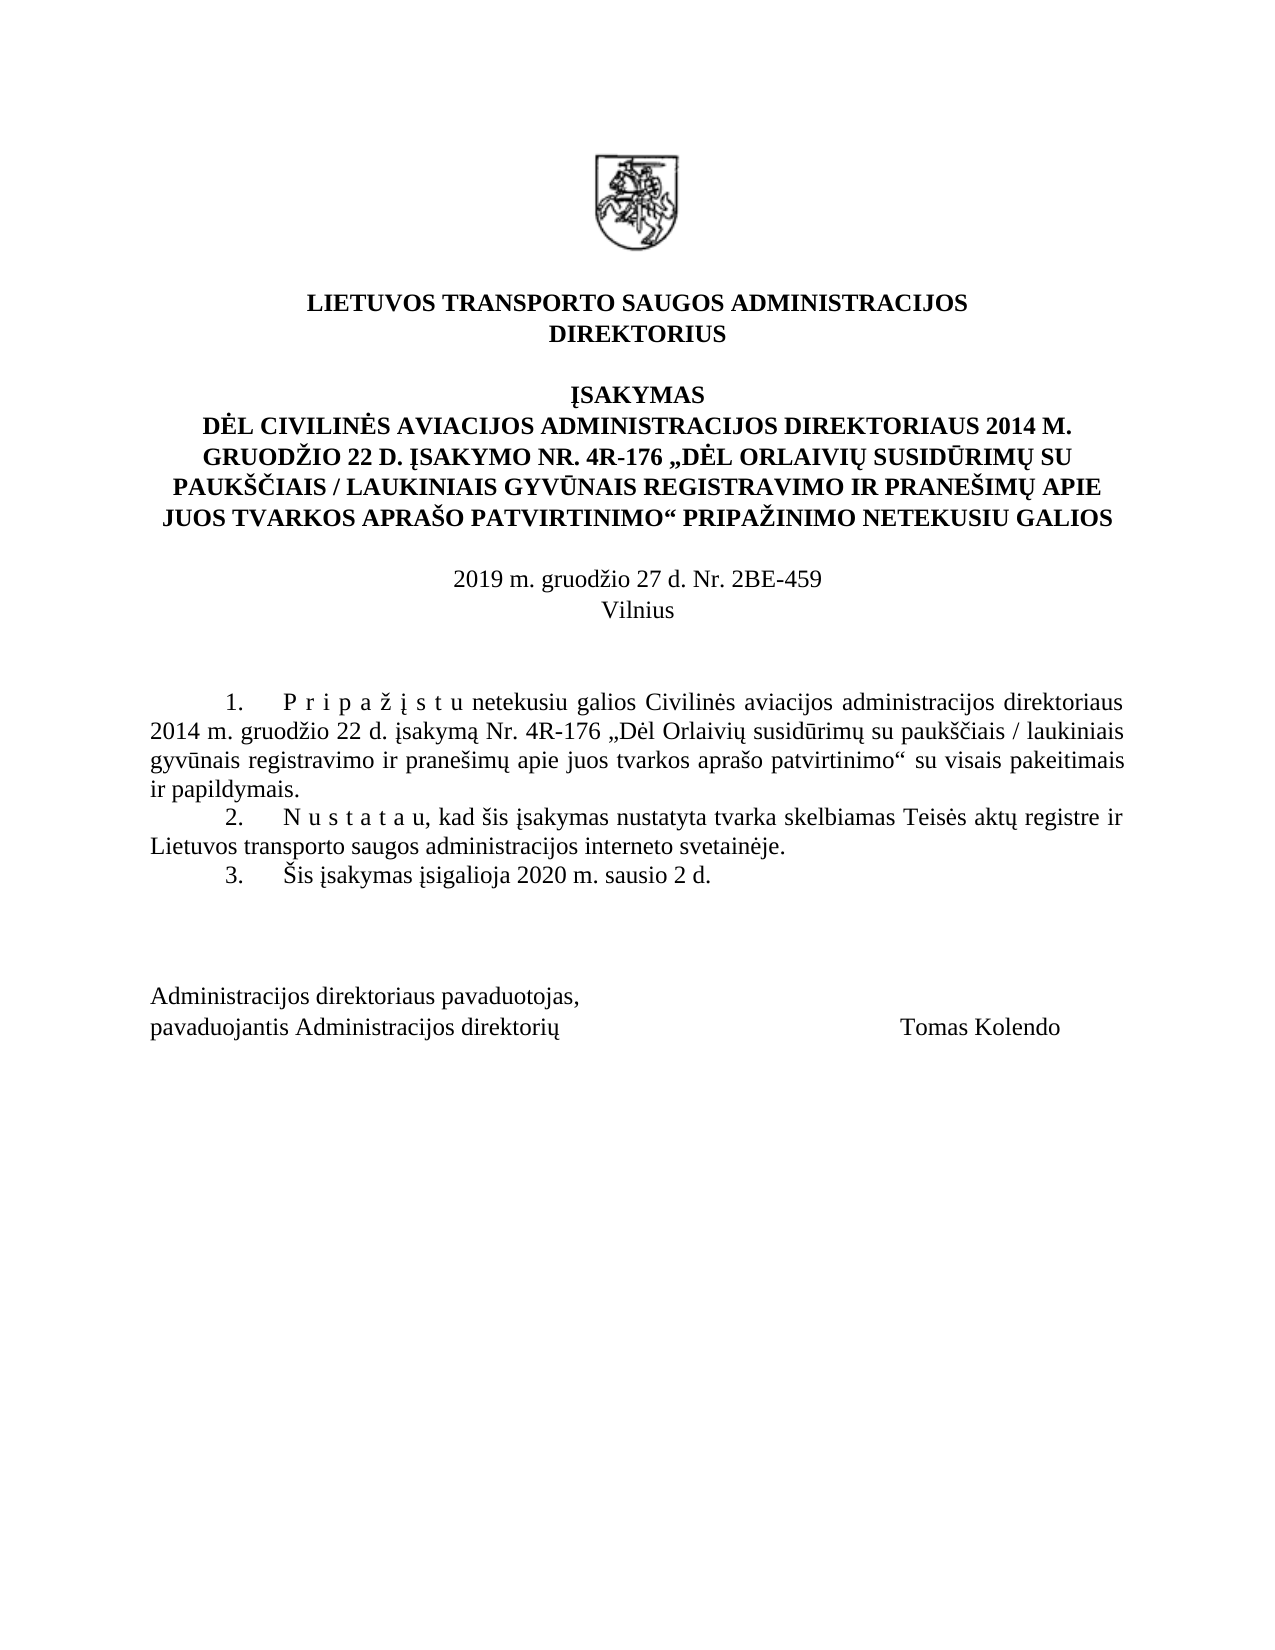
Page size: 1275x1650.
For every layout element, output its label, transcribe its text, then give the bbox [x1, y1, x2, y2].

text LIETUVOS TRANSPORTO SAUGOS ADMINISTRACIJOS [150, 288, 1125, 317]
text DĖL CIVILINĖS AVIACIJOS ADMINISTRACIJOS DIREKTORIAUS 2014 M. GRUODŽIO 22 D. ĮSAKYMO NR. 4R-176 „DĖL ORLAIVIŲ SUSIDŪRIMŲ SU PAUKŠČIAIS / LAUKINIAIS GYVŪNAIS REGISTRAVIMO IR PRANEŠIMŲ APIE JUOS TVARKOS APRAŠO PATVIRTINIMO“ PRIPAŽINIMO NETEKUSIU GALIOS [150, 411, 1125, 532]
text 1. P r i p a ž į s t u netekusiu galios Civilinės aviacijos administracijos direktoriaus 2014 m. gruodžio 22 d. įsakymą Nr. 4R-176 „Dėl Orlaivių susidūrimų su paukščiais / laukiniais gyvūnais registravimo ir pranešimų apie juos tvarkos aprašo patvirtinimo“ su visais pakeitimais ir papildymais. [150, 687, 1125, 802]
text pavaduojantis Administracijos direktorių Tomas Kolendo [150, 1012, 1125, 1040]
text 3. Šis įsakymas įsigalioja 2020 m. sausio 2 d. [150, 860, 1125, 889]
text Vilnius [150, 595, 1125, 624]
text 2. N u s t a t a u, kad šis įsakymas nustatyta tvarka skelbiamas Teisės aktų registre ir Lietuvos transporto saugos administracijos interneto svetainėje. [150, 802, 1125, 860]
text DIREKTORIUS [150, 319, 1125, 347]
text ĮSAKYMAS [150, 380, 1125, 409]
text 2019 m. gruodžio 27 d. Nr. 2BE-459 [150, 564, 1125, 593]
text Administracijos direktoriaus pavaduotojas, [150, 981, 1125, 1009]
